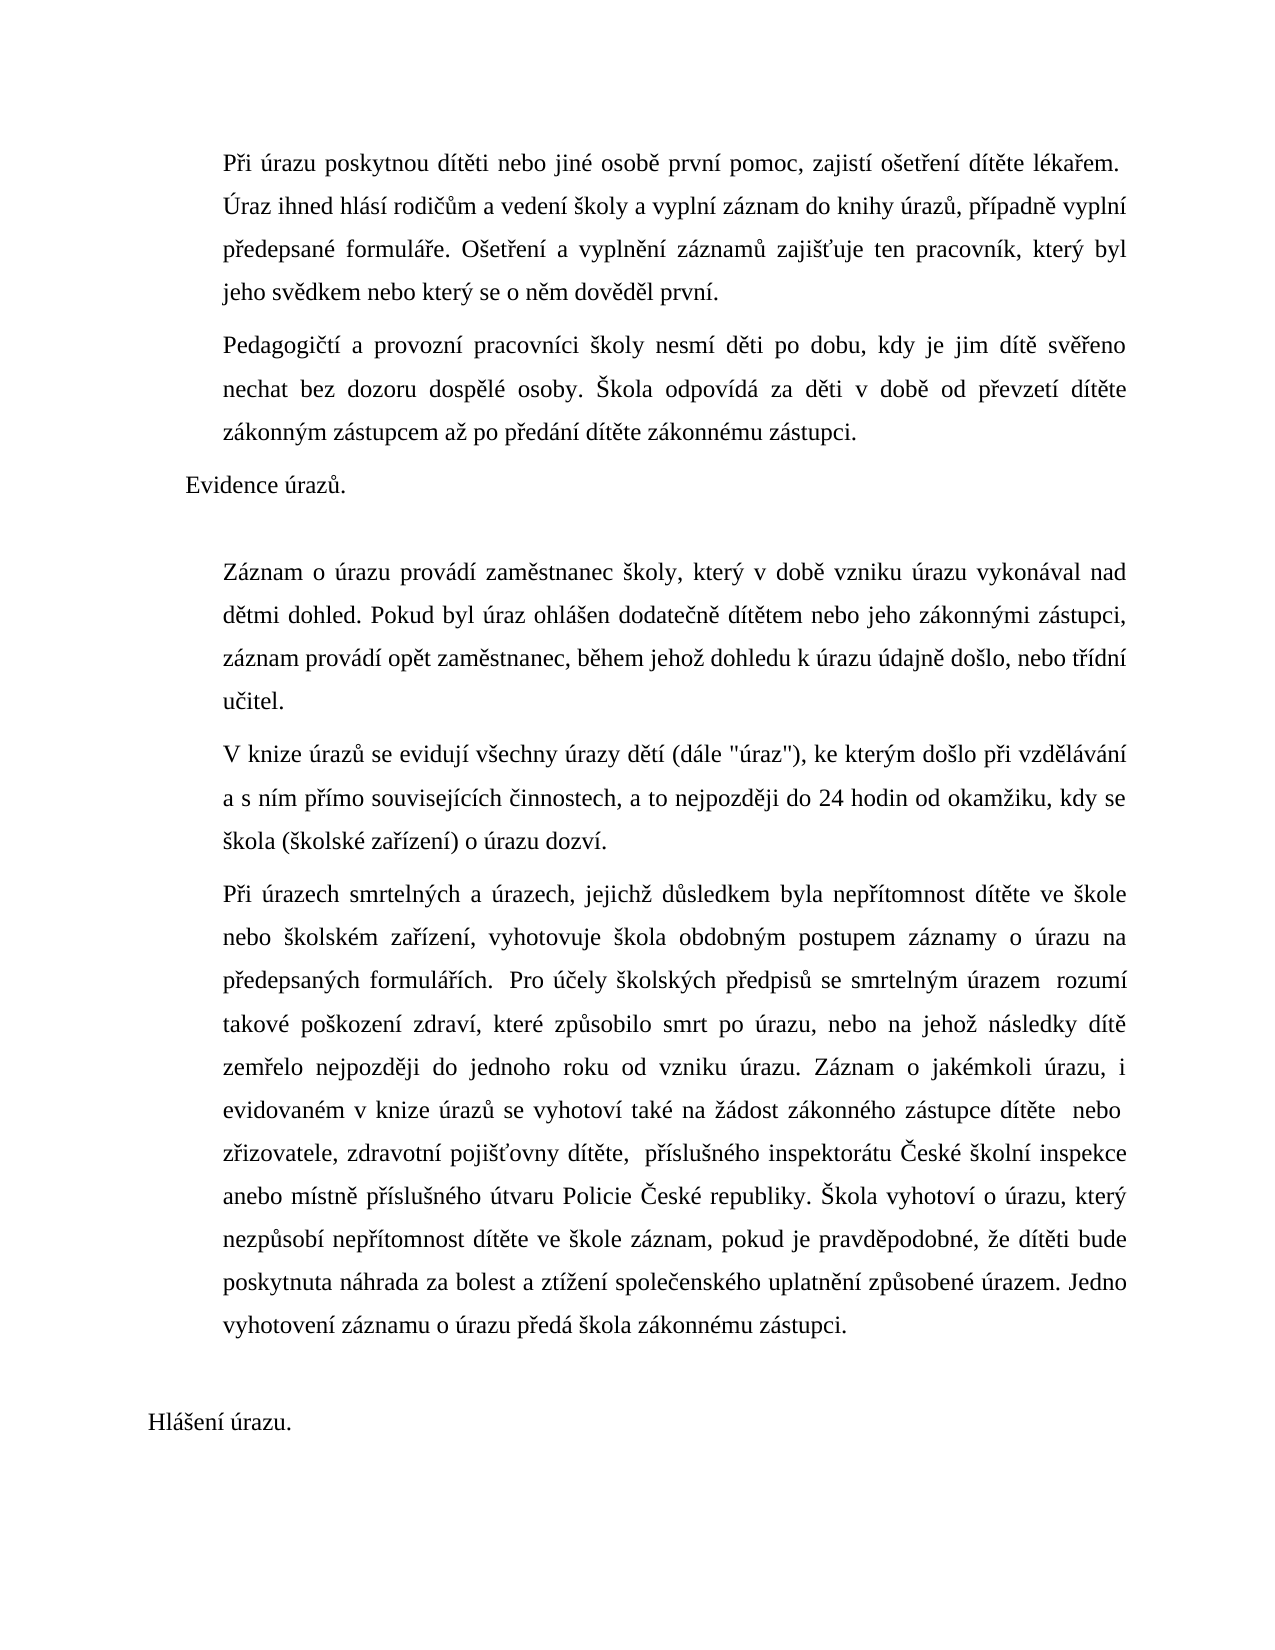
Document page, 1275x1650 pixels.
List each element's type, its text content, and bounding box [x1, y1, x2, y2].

text  Při úrazech smrtelných a úrazech, jejichž důsledkem byla nepřítomnost dítěte ve škole nebo školském zařízení, vyhotovuje škola obdobným postupem záznamy o úrazu na předepsaných formulářích. Pro účely školských předpisů se smrtelným úrazem rozumí takové poškození zdraví, které způsobilo smrt po úrazu, nebo na jehož následky dítě zemřelo nejpozději do jednoho roku od vzniku úrazu. Záznam o jakémkoli úrazu, i evidovaném v knize úrazů se vyhotoví také na žádost zákonného zástupce dítěte nebo zřizovatele, zdravotní pojišťovny dítěte, příslušného inspektorátu České školní inspekce anebo místně příslušného útvaru Policie České republiky. Škola vyhotoví o úrazu, který nezpůsobí nepřítomnost dítěte ve škole záznam, pokud je pravděpodobné, že dítěti bude poskytnuta náhrada za bolest a ztížení společenského uplatnění způsobené úrazem. Jedno vyhotovení záznamu o úrazu předá škola zákonnému zástupci. [185, 879, 1127, 1339]
text Evidence úrazů. [185, 470, 1127, 499]
text  Při úrazu poskytnou dítěti nebo jiné osobě první pomoc, zajistí ošetření dítěte lékařem. Úraz ihned hlásí rodičům a vedení školy a vyplní záznam do knihy úrazů, případně vyplní předepsané formuláře. Ošetření a vyplnění záznamů zajišťuje ten pracovník, který byl jeho svědkem nebo který se o něm dověděl první. [185, 148, 1127, 306]
text Hlášení úrazu. [148, 1407, 1127, 1436]
text  Záznam o úrazu provádí zaměstnanec školy, který v době vzniku úrazu vykonával nad dětmi dohled. Pokud byl úraz ohlášen dodatečně dítětem nebo jeho zákonnými zástupci, záznam provádí opět zaměstnanec, během jehož dohledu k úrazu údajně došlo, nebo třídní učitel. [185, 557, 1127, 715]
text  Pedagogičtí a provozní pracovníci školy nesmí děti po dobu, kdy je jim dítě svěřeno nechat bez dozoru dospělé osoby. Škola odpovídá za děti v době od převzetí dítěte zákonným zástupcem až po předání dítěte zákonnému zástupci. [185, 331, 1127, 446]
text  V knize úrazů se evidují všechny úrazy dětí (dále "úraz"), ke kterým došlo při vzdělávání a s ním přímo souvisejících činnostech, a to nejpozději do 24 hodin od okamžiku, kdy se škola (školské zařízení) o úrazu dozví. [185, 739, 1127, 854]
